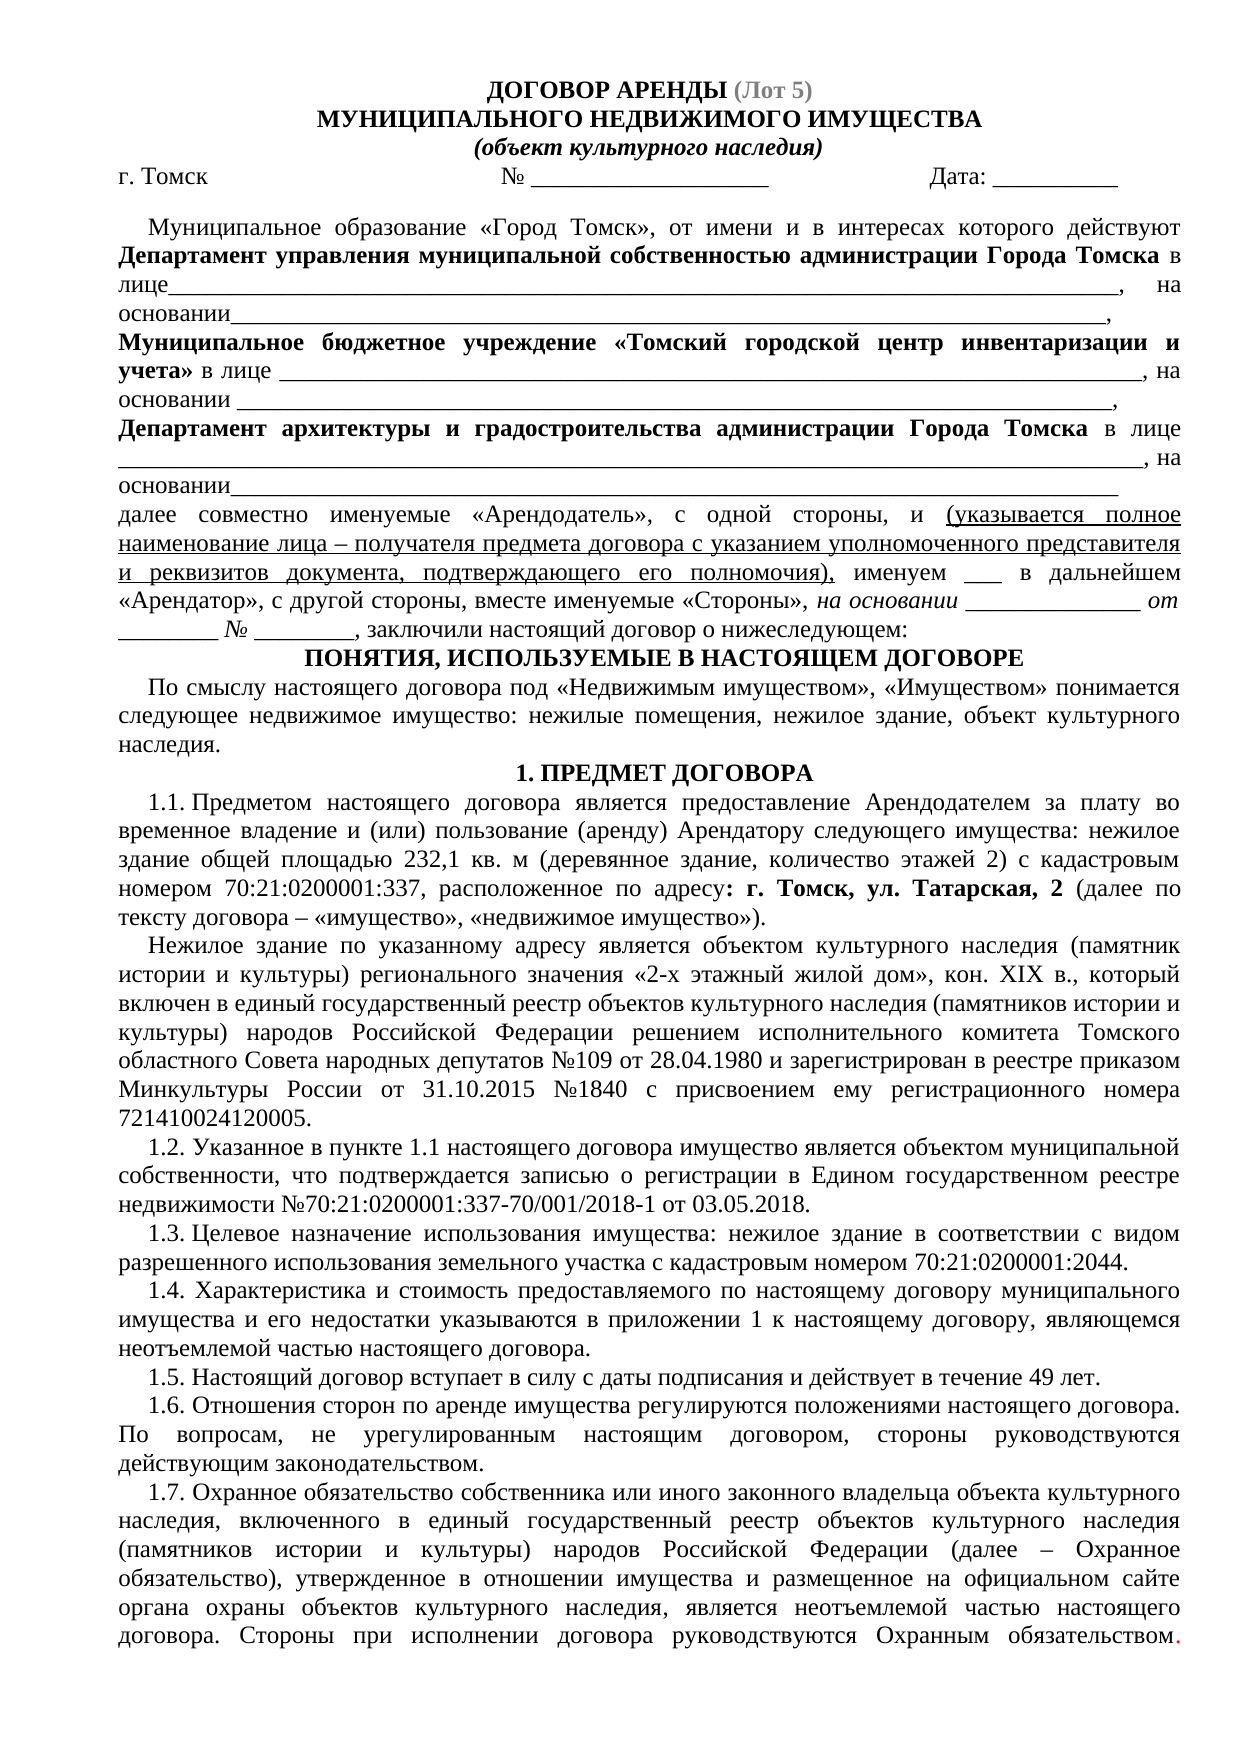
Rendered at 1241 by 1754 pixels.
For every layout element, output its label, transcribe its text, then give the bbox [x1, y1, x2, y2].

text 1.6. Отношения сторон по аренде имущества регулируются положениями настоящего договора. По вопросам, не урегулированным настоящим договором, стороны руководствуются действующим законодательством. [118, 1390, 1181, 1477]
text г. Томск № ___________________ Дата: __________ [118, 161, 1181, 190]
text 1.3. Целевое назначение использования имущества: нежилое здание в соответствии с видом разрешенного использования земельного участка с кадастровым номером 70:21:0200001:2044. [118, 1218, 1181, 1275]
text ПОНЯТИЯ, ИСПОЛЬЗУЕМЫЕ В НАСТОЯЩЕМ ДОГОВОРЕ [118, 643, 1181, 672]
text 1.7. Охранное обязательство собственника или иного законного владельца объекта культурного наследия, включенного в единый государственный реестр объектов культурного наследия (памятников истории и культуры) народов Российской Федерации (далее – Охранное обязательство), утвержденное в отношении имущества и размещенное на официальном сайте органа охраны объектов культурного наследия, является неотъемлемой частью настоящего договора. Стороны при исполнении договора руководствуются Охранным обязательством. [118, 1477, 1181, 1649]
text 1.1. Предметом настоящего договора является предоставление Арендодателем за плату во временное владение и (или) пользование (аренду) Арендатору следующего имущества: нежилое здание общей площадью 232,1 кв. м (деревянное здание, количество этажей 2) с кадастровым номером 70:21:0200001:337, расположенное по адресу: г. Томск, ул. Татарская, 2 (далее по тексту договора – «имущество», «недвижимое имущество»). [118, 787, 1181, 930]
text и реквизитов документа, подтверждающего его полномочия), именуем ___ в дальнейшем «Арендатор», с другой стороны, вместе именуемые «Стороны», на основании ______________ от ________ № ________, заключили настоящий договор о нижеследующем: [118, 554, 1181, 643]
text Нежилое здание по указанному адресу является объектом культурного наследия (памятник истории и культуры) регионального значения «2-х этажный жилой дом», кон. XIX в., который включен в единый государственный реестр объектов культурного наследия (памятников истории и культуры) народов Российской Федерации решением исполнительного комитета Томского областного Совета народных депутатов №109 от 28.04.1980 и зарегистрирован в реестре приказом Минкультуры России от 31.10.2015 №1840 с присвоением ему регистрационного номера 721410024120005. [118, 930, 1181, 1132]
text Муниципальное образование «Город Томск», от имени и в интересах которого действуют Департамент управления муниципальной собственностью администрации Города Томска в лице____________________________________________________________________________, на основании______________________________________________________________________, [118, 212, 1181, 327]
text МУНИЦИПАЛЬНОГО НЕДВИЖИМОГО ИМУЩЕСТВА [118, 104, 1181, 132]
text 1.5. Настоящий договор вступает в силу с даты подписания и действует в течение 49 лет. [118, 1362, 1181, 1390]
text Департамент архитектуры и градостроительства администрации Города Томска в лице __________________________________________________________________________________, на основании_______________________________________________________________________ [118, 413, 1181, 499]
text По смыслу настоящего договора под «Недвижимым имуществом», «Имуществом» понимается следующее недвижимое имущество: нежилые помещения, нежилое здание, объект культурного наследия. [118, 672, 1181, 758]
text Муниципальное бюджетное учреждение «Томский городской центр инвентаризации и учета» в лице _____________________________________________________________________, на основании ______________________________________________________________________, [118, 327, 1181, 413]
text ДОГОВОР АРЕНДЫ (Лот 5) [118, 75, 1181, 104]
text 1. ПРЕДМЕТ ДОГОВОРА [118, 758, 1181, 787]
text 1.4. Характеристика и стоимость предоставляемого по настоящему договору муниципального имущества и его недостатки указываются в приложении 1 к настоящему договору, являющемся неотъемлемой частью настоящего договора. [118, 1275, 1181, 1362]
text далее совместно именуемые «Арендодатель», с одной стороны, и (указывается полное наименование лица – получателя предмета договора с указанием уполномоченного представителя [118, 499, 1181, 553]
text 1.2. Указанное в пункте 1.1 настоящего договора имущество является объектом муниципальной собственности, что подтверждается записью о регистрации в Едином государственном реестре недвижимости №70:21:0200001:337-70/001/2018-1 от 03.05.2018. [118, 1132, 1181, 1218]
text (объект культурного наследия) [118, 132, 1181, 161]
